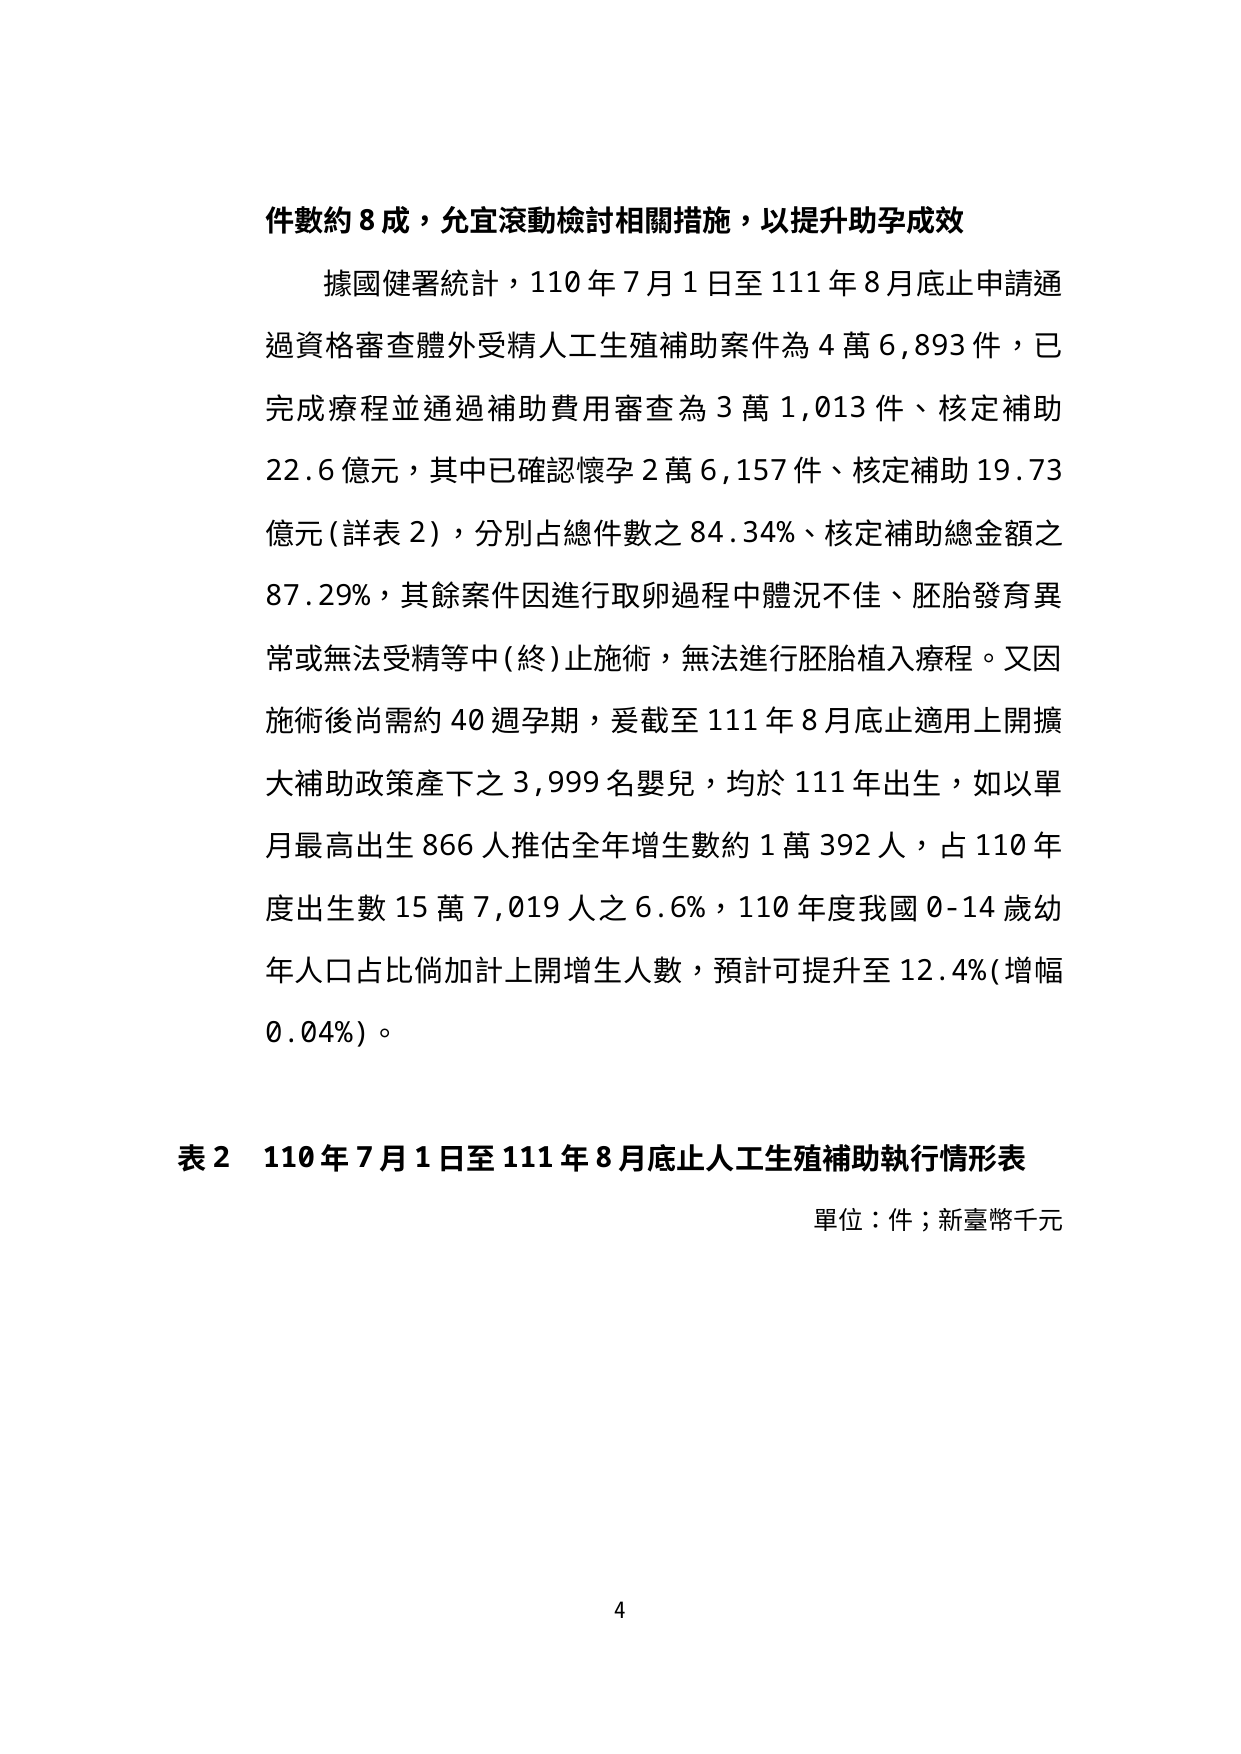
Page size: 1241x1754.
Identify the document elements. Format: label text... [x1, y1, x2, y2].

text 表2 110年7月1日至111年8月底止人工生殖補助執行情形表 [177, 1115, 1061, 1177]
text 件數約8成，允宜滾動檢討相關措施，以提升助孕成效 [236, 177, 1063, 240]
text 單位：件；新臺幣千元 [180, 1177, 1063, 1240]
text 據國健署統計，110年7月1日至111年8月底止申請通過資格審查體外受精人工生殖補助案件為4萬6,893件，已完成療程並通過補助費用審查為3萬1,013件、核定補助22.6億元，其中已確認懷孕2萬6,157件、核定補助19.73億元(詳表2)，分別占總件數之84.34%、核定補助總金額之87.29%，其餘案件因進行取卵過程中體況不佳、胚胎發育異常或無法受精等中(終)止施術，無法進行胚胎植入療程。又因施術後尚需約40週孕期，爰截至111年8月底止適用上開擴大補助政策產下之3,999名嬰兒，均於111年出生，如以單月最高出生866人推估全年增生數約1萬392人，占110年度出生數15萬7,019人之6.6%，110年度我國0-14歲幼年人口占比倘加計上開增生人數，預計可提升至12.4%(增幅0.04%)。 [265, 240, 1063, 1052]
